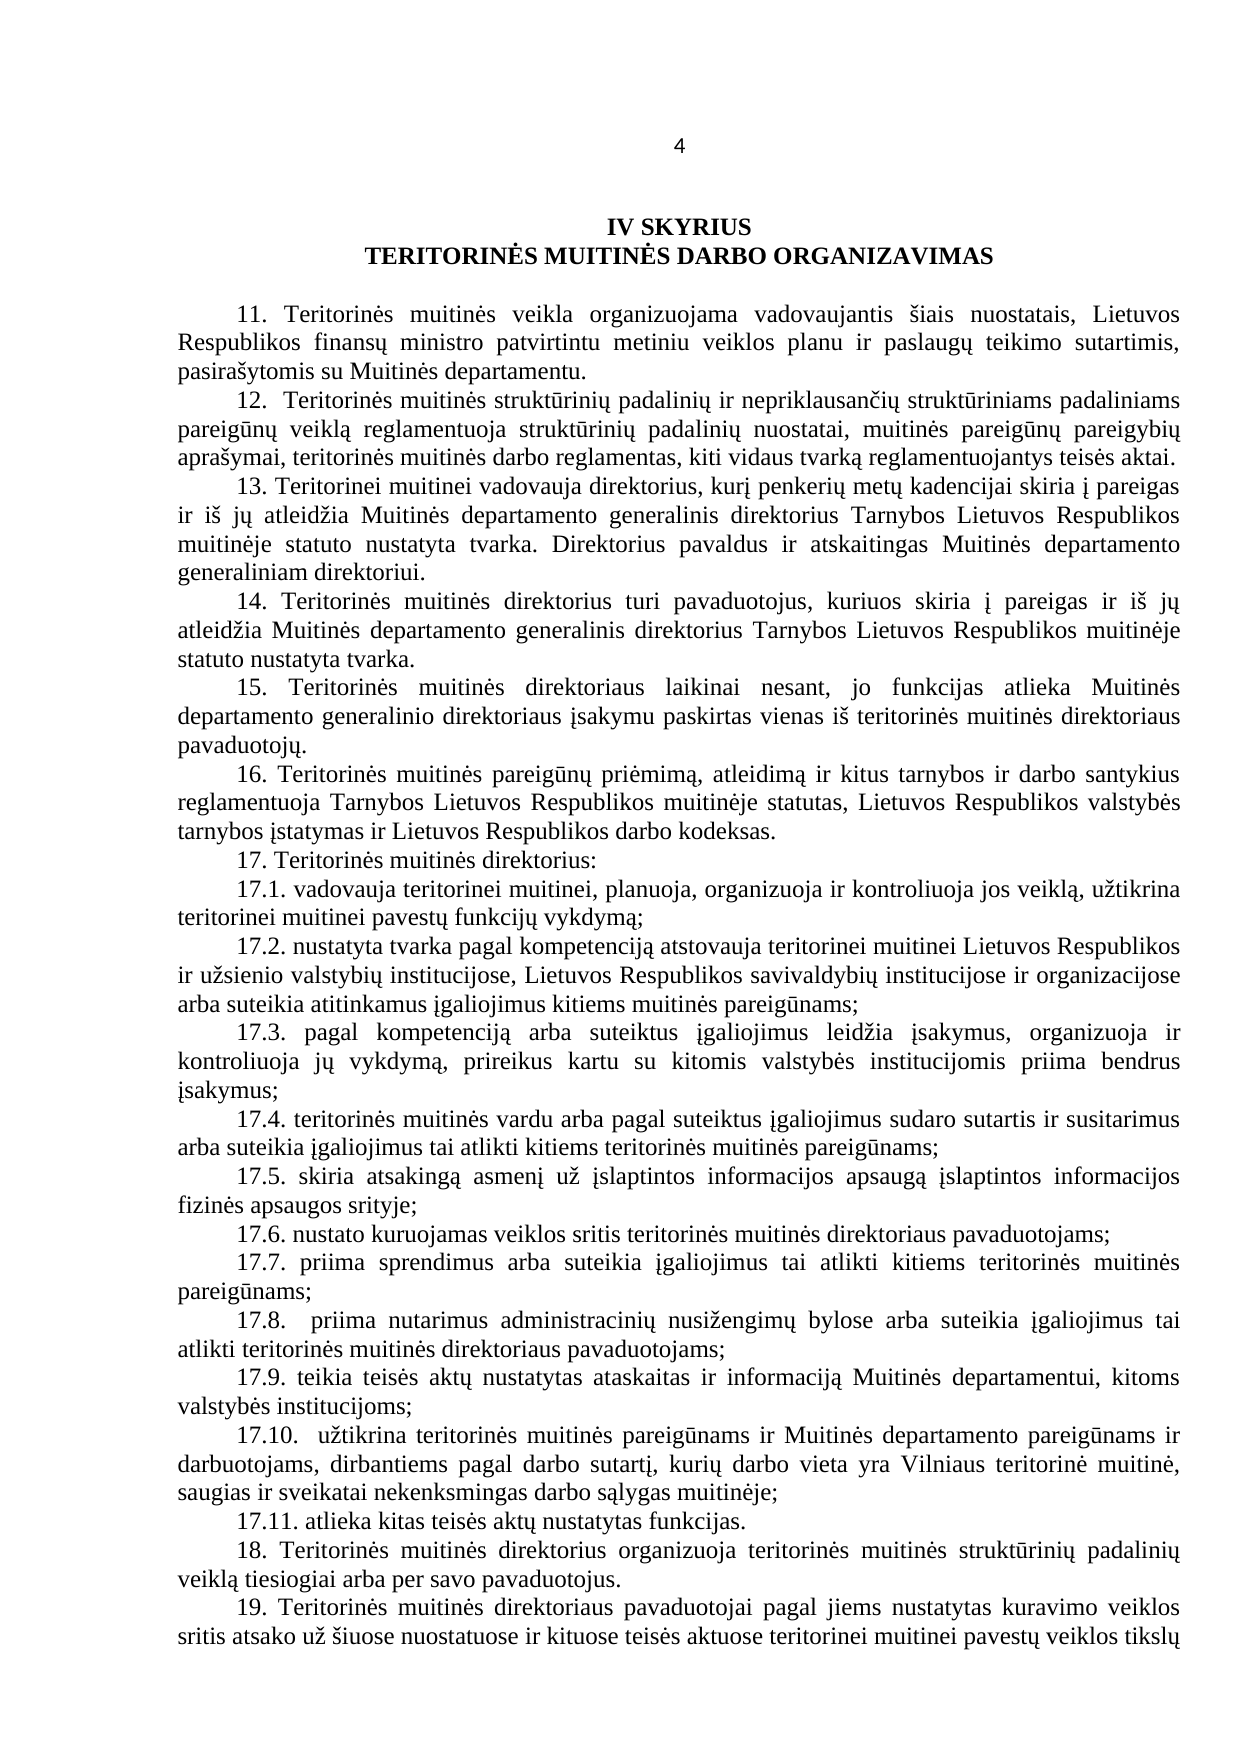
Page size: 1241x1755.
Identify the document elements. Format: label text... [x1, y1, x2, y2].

text 12. Teritorinės muitinės struktūrinių padalinių ir nepriklausančių struktūriniams padaliniams pareigūnų veiklą reglamentuoja struktūrinių padalinių nuostatai, muitinės pareigūnų pareigybių aprašymai, teritorinės muitinės darbo reglamentas, kiti vidaus tvarką reglamentuojantys teisės aktai. [177, 385, 1181, 471]
text 18. Teritorinės muitinės direktorius organizuoja teritorinės muitinės struktūrinių padalinių veiklą tiesiogiai arba per savo pavaduotojus. [177, 1535, 1181, 1592]
text 17.5. skiria atsakingą asmenį už įslaptintos informacijos apsaugą įslaptintos informacijos fizinės apsaugos srityje; [177, 1161, 1181, 1219]
text TERITORINĖS MUITINĖS DARBO ORGANIZAVIMAS [177, 241, 1181, 270]
text 17.10. užtikrina teritorinės muitinės pareigūnams ir Muitinės departamento pareigūnams ir darbuotojams, dirbantiems pagal darbo sutartį, kurių darbo vieta yra Vilniaus teritorinė muitinė, saugias ir sveikatai nekenksmingas darbo sąlygas muitinėje; [177, 1420, 1181, 1506]
text 15. Teritorinės muitinės direktoriaus laikinai nesant, jo funkcijas atlieka Muitinės departamento generalinio direktoriaus įsakymu paskirtas vienas iš teritorinės muitinės direktoriaus pavaduotojų. [177, 672, 1181, 759]
text 19. Teritorinės muitinės direktoriaus pavaduotojai pagal jiems nustatytas kuravimo veiklos sritis atsako už šiuose nuostatuose ir kituose teisės aktuose teritorinei muitinei pavestų veiklos tikslų [177, 1592, 1181, 1650]
text 17.8. priima nutarimus administracinių nusižengimų bylose arba suteikia įgaliojimus tai atlikti teritorinės muitinės direktoriaus pavaduotojams; [177, 1305, 1181, 1362]
text 17.3. pagal kompetenciją arba suteiktus įgaliojimus leidžia įsakymus, organizuoja ir kontroliuoja jų vykdymą, prireikus kartu su kitomis valstybės institucijomis priima bendrus įsakymus; [177, 1017, 1181, 1104]
text 17.9. teikia teisės aktų nustatytas ataskaitas ir informaciją Muitinės departamentui, kitoms valstybės institucijoms; [177, 1362, 1181, 1420]
text 17.7. priima sprendimus arba suteikia įgaliojimus tai atlikti kitiems teritorinės muitinės pareigūnams; [177, 1247, 1181, 1305]
text IV SKYRIUS [177, 212, 1181, 241]
text 13. Teritorinei muitinei vadovauja direktorius, kurį penkerių metų kadencijai skiria į pareigas ir iš jų atleidžia Muitinės departamento generalinis direktorius Tarnybos Lietuvos Respublikos muitinėje statuto nustatyta tvarka. Direktorius pavaldus ir atskaitingas Muitinės departamento generaliniam direktoriui. [177, 471, 1181, 586]
text 11. Teritorinės muitinės veikla organizuojama vadovaujantis šiais nuostatais, Lietuvos Respublikos finansų ministro patvirtintu metiniu veiklos planu ir paslaugų teikimo sutartimis, pasirašytomis su Muitinės departamentu. [177, 299, 1181, 385]
text 17. Teritorinės muitinės direktorius: [177, 845, 1181, 874]
text 17.2. nustatyta tvarka pagal kompetenciją atstovauja teritorinei muitinei Lietuvos Respublikos ir užsienio valstybių institucijose, Lietuvos Respublikos savivaldybių institucijose ir organizacijose arba suteikia atitinkamus įgaliojimus kitiems muitinės pareigūnams; [177, 931, 1181, 1017]
text 17.11. atlieka kitas teisės aktų nustatytas funkcijas. [177, 1506, 1181, 1535]
text 17.6. nustato kuruojamas veiklos sritis teritorinės muitinės direktoriaus pavaduotojams; [177, 1219, 1181, 1247]
text 17.4. teritorinės muitinės vardu arba pagal suteiktus įgaliojimus sudaro sutartis ir susitarimus arba suteikia įgaliojimus tai atlikti kitiems teritorinės muitinės pareigūnams; [177, 1104, 1181, 1161]
text 17.1. vadovauja teritorinei muitinei, planuoja, organizuoja ir kontroliuoja jos veiklą, užtikrina teritorinei muitinei pavestų funkcijų vykdymą; [177, 874, 1181, 931]
text 16. Teritorinės muitinės pareigūnų priėmimą, atleidimą ir kitus tarnybos ir darbo santykius reglamentuoja Tarnybos Lietuvos Respublikos muitinėje statutas, Lietuvos Respublikos valstybės tarnybos įstatymas ir Lietuvos Respublikos darbo kodeksas. [177, 759, 1181, 845]
text 14. Teritorinės muitinės direktorius turi pavaduotojus, kuriuos skiria į pareigas ir iš jų atleidžia Muitinės departamento generalinis direktorius Tarnybos Lietuvos Respublikos muitinėje statuto nustatyta tvarka. [177, 586, 1181, 672]
